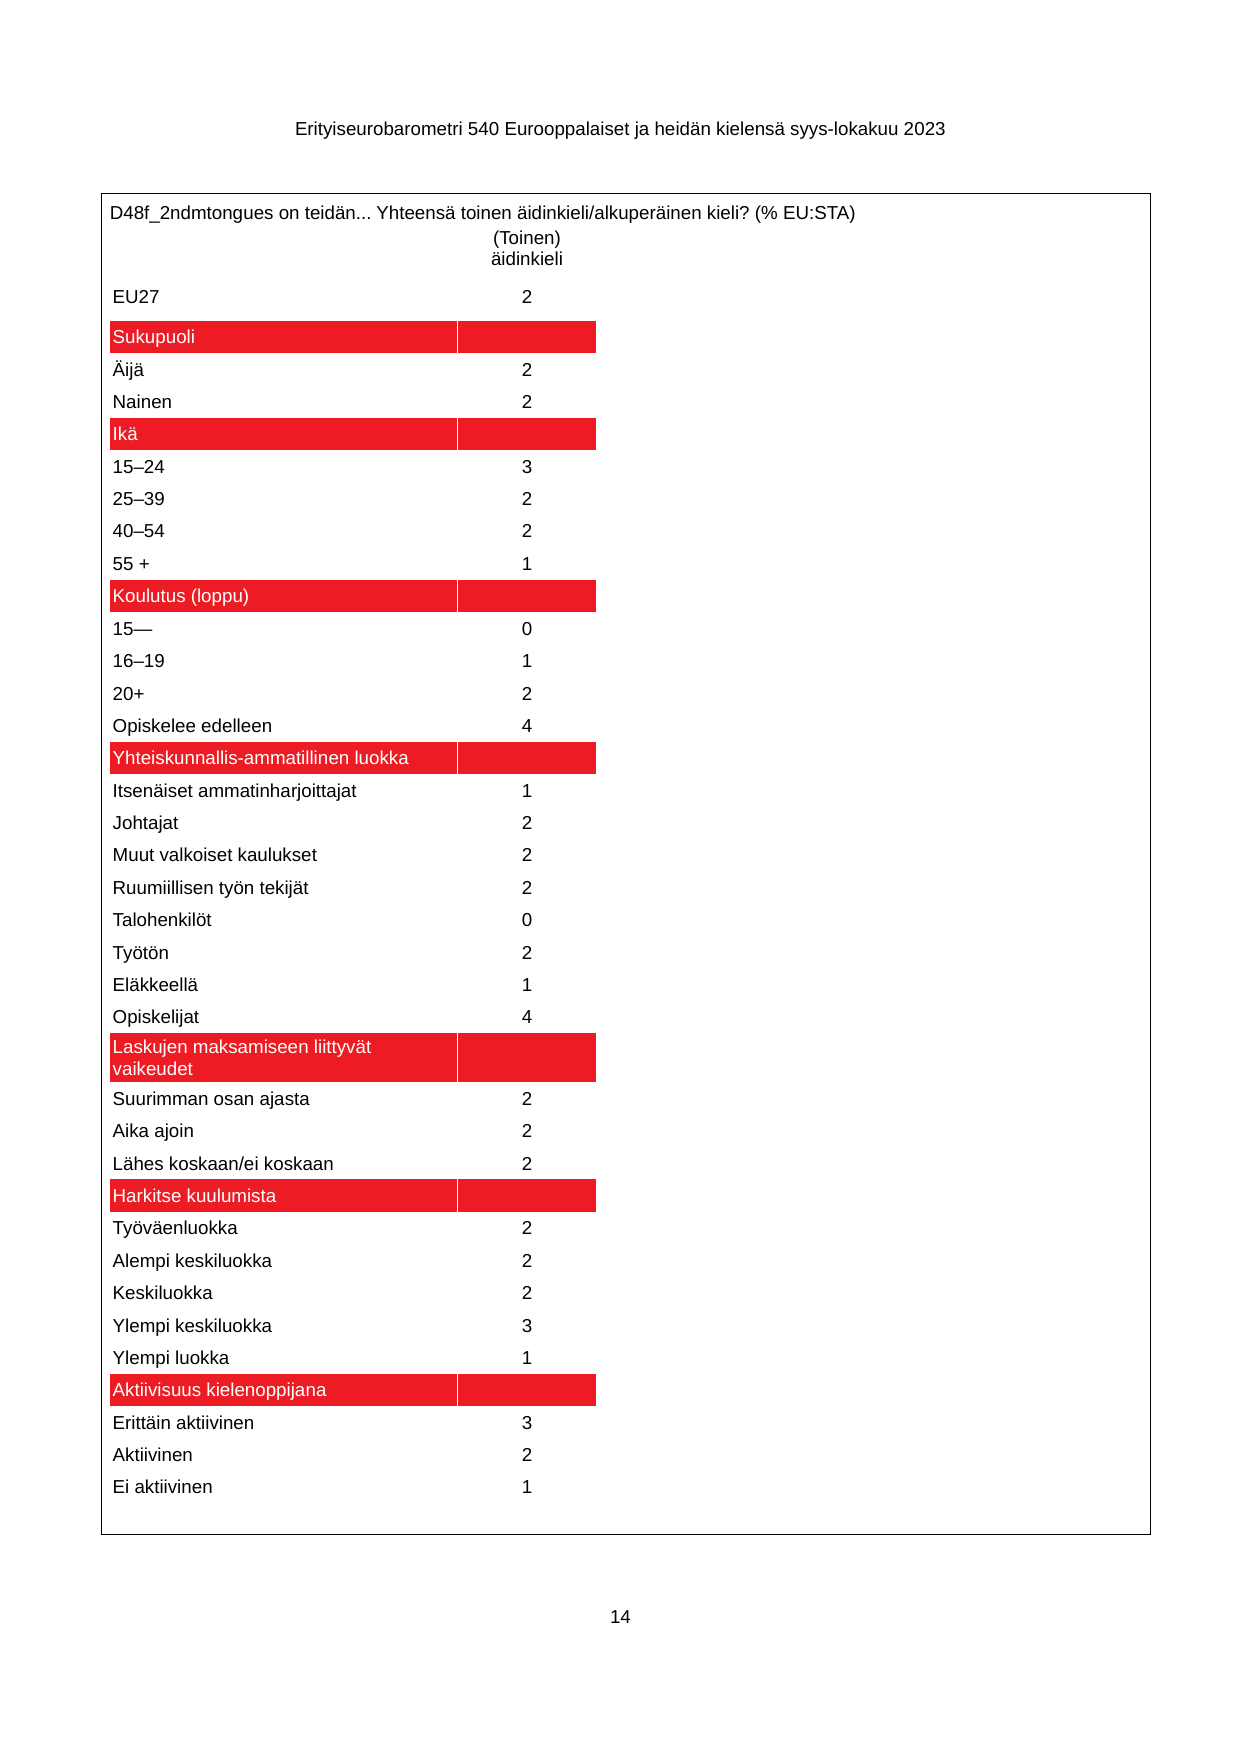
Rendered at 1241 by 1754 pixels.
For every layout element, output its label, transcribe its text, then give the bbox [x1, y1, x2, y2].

table_cell 25–39 [110, 483, 457, 515]
table_cell Ei aktiivinen [110, 1471, 457, 1503]
table_cell 1 [458, 969, 596, 1001]
table_cell Laskujen maksamiseen liittyvät vaikeudet [110, 1033, 457, 1082]
table_cell 0 [458, 904, 596, 936]
table_cell 2 [458, 515, 596, 547]
table_cell 2 [458, 677, 596, 709]
table_cell [458, 742, 596, 774]
table_cell Suurimman osan ajasta [110, 1082, 457, 1114]
table_cell 2 [458, 1147, 596, 1179]
table_cell 2 [458, 1244, 596, 1277]
table_cell 40–54 [110, 515, 457, 547]
table_cell Opiskelijat [110, 1001, 457, 1033]
table_cell 1 [458, 774, 596, 806]
table_cell 2 [458, 871, 596, 904]
table_cell 15— [110, 612, 457, 644]
table_cell [458, 580, 596, 612]
table_cell 2 [458, 1082, 596, 1114]
table_cell 1 [458, 1341, 596, 1374]
table_cell Sukupuoli [110, 321, 457, 353]
table_header (Toinen) äidinkieli [458, 224, 596, 272]
table_cell 2 [458, 806, 596, 839]
table_cell Muut valkoiset kaulukset [110, 839, 457, 871]
table_cell Yhteiskunnallis-ammatillinen luokka [110, 742, 457, 774]
table_header [110, 224, 457, 272]
table_cell 3 [458, 450, 596, 482]
table_cell 2 [458, 1115, 596, 1147]
table_cell Ruumiillisen työn tekijät [110, 871, 457, 904]
table_cell 1 [458, 547, 596, 580]
table_cell Ylempi luokka [110, 1341, 457, 1374]
table_cell Äijä [110, 353, 457, 385]
table_cell Koulutus (loppu) [110, 580, 457, 612]
table_cell Lähes koskaan/ei koskaan [110, 1147, 457, 1179]
table_cell 2 [458, 1439, 596, 1471]
table_cell 1 [458, 645, 596, 677]
table_cell 2 [458, 1212, 596, 1244]
table_cell [458, 1033, 596, 1082]
table_cell Opiskelee edelleen [110, 709, 457, 742]
table_cell Työväenluokka [110, 1212, 457, 1244]
table_cell Keskiluokka [110, 1277, 457, 1309]
table_cell Eläkkeellä [110, 969, 457, 1001]
table_cell 2 [458, 936, 596, 968]
table_cell Harkitse kuulumista [110, 1179, 457, 1212]
table_cell 15–24 [110, 450, 457, 482]
table_cell 2 [458, 839, 596, 871]
table_cell [458, 321, 596, 353]
table_cell Aktiivinen [110, 1439, 457, 1471]
table_cell 2 [458, 273, 596, 321]
table_cell Aktiivisuus kielenoppijana [110, 1374, 457, 1406]
table_cell Johtajat [110, 806, 457, 839]
text D48f_2ndmtongues on teidän... Yhteensä toinen äidinkieli/alkuperäinen kieli? (% EU:STA) [109, 202, 1142, 223]
table_cell EU27 [110, 273, 457, 321]
table_cell Alempi keskiluokka [110, 1244, 457, 1277]
table_cell 16–19 [110, 645, 457, 677]
table_cell Nainen [110, 385, 457, 418]
table_cell 20+ [110, 677, 457, 709]
table_cell [458, 1179, 596, 1212]
table_cell Itsenäiset ammatinharjoittajat [110, 774, 457, 806]
table_cell 2 [458, 385, 596, 418]
table_cell 3 [458, 1309, 596, 1341]
table_cell Työtön [110, 936, 457, 968]
table_cell Ikä [110, 418, 457, 450]
table_cell 3 [458, 1406, 596, 1438]
table_cell 2 [458, 483, 596, 515]
table_cell 2 [458, 353, 596, 385]
table_cell [458, 418, 596, 450]
table_cell 55 + [110, 547, 457, 580]
table_cell Ylempi keskiluokka [110, 1309, 457, 1341]
table_cell 4 [458, 1001, 596, 1033]
table_cell Erittäin aktiivinen [110, 1406, 457, 1438]
table_cell Aika ajoin [110, 1115, 457, 1147]
table_cell 4 [458, 709, 596, 742]
table_cell 1 [458, 1471, 596, 1503]
table_cell 2 [458, 1277, 596, 1309]
table_cell Talohenkilöt [110, 904, 457, 936]
table_cell [458, 1374, 596, 1406]
table_cell 0 [458, 612, 596, 644]
